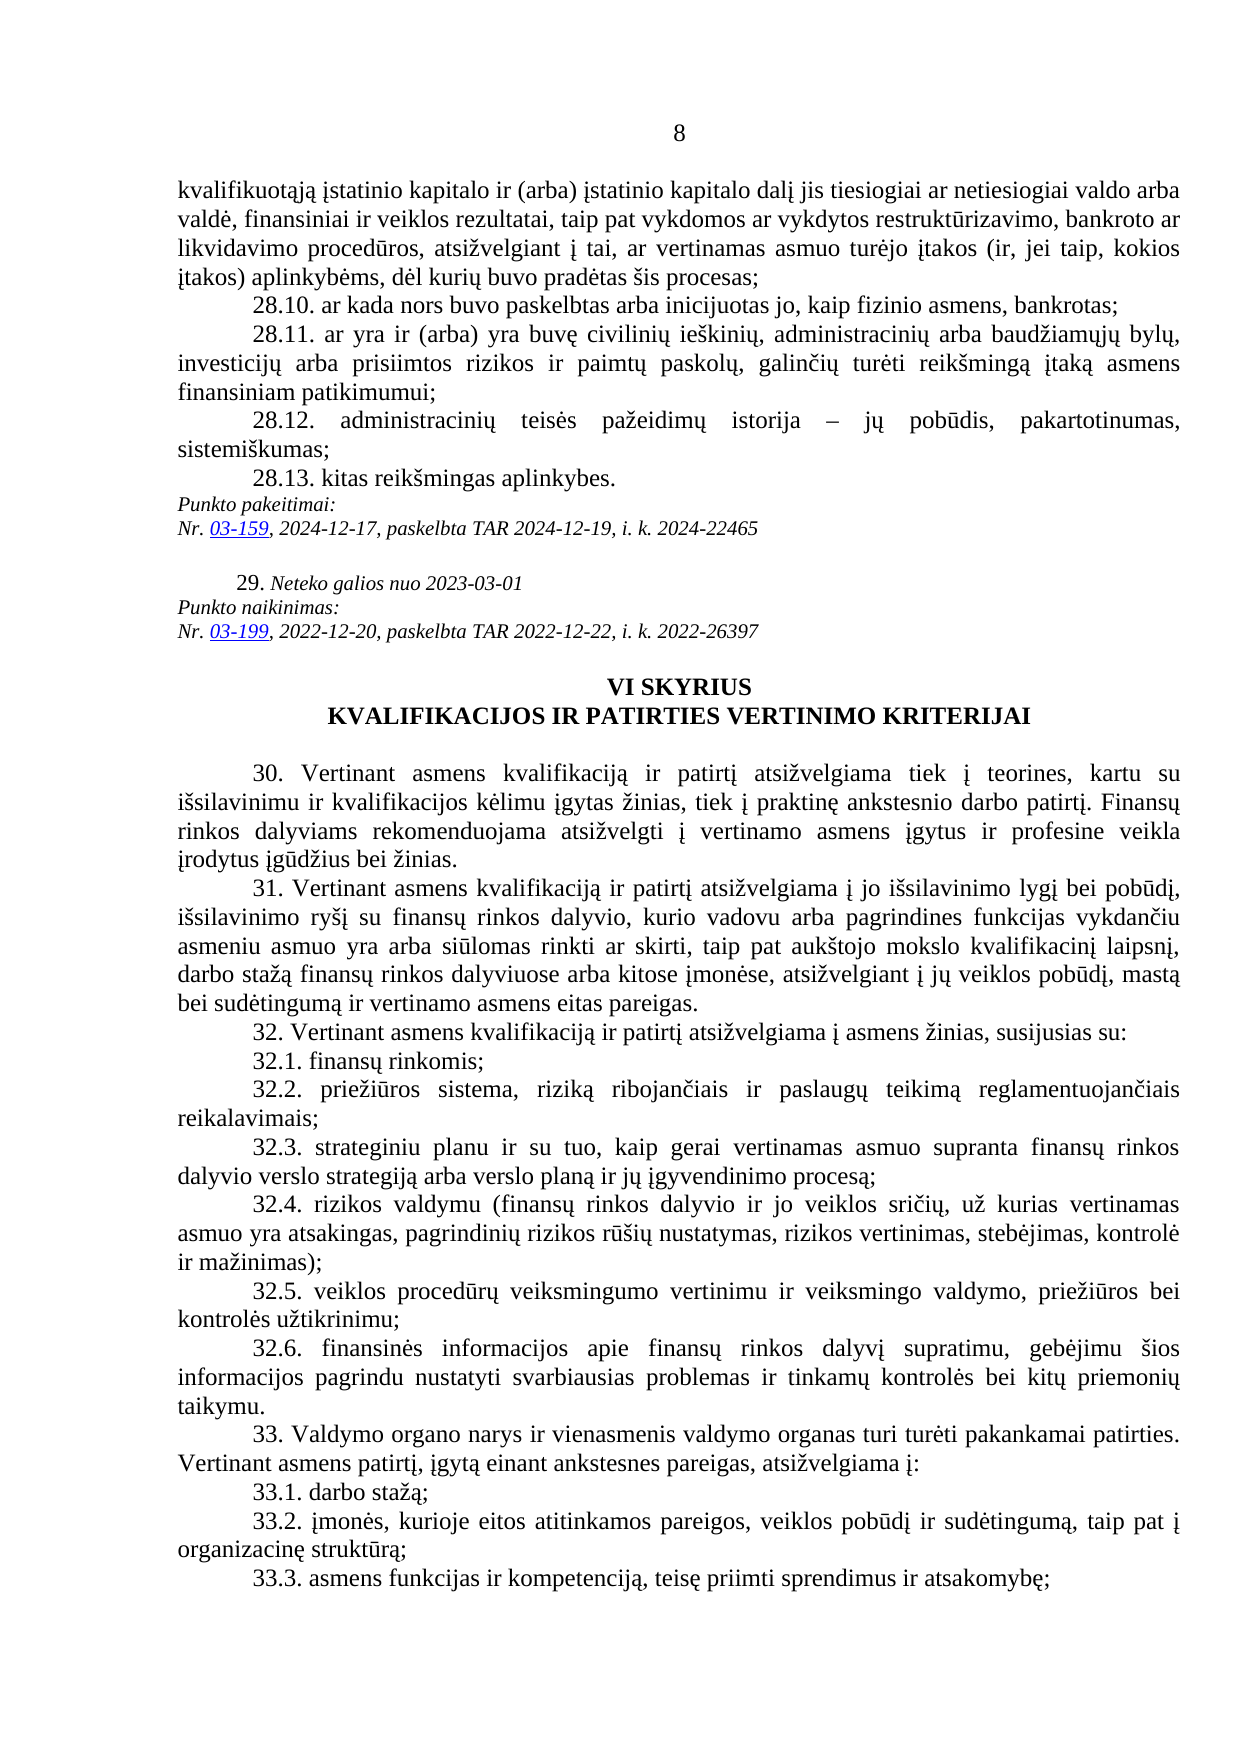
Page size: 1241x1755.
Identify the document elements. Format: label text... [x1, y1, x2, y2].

text 29. Neteko galios nuo 2023-03-01 [177, 569, 1181, 595]
text VI SKYRIUS [177, 672, 1181, 701]
text 33.1. darbo stažą; [177, 1477, 1181, 1506]
text 32.4. rizikos valdymu (finansų rinkos dalyvio ir jo veiklos sričių, už kurias vertinamas asmuo yra atsakingas, pagrindinių rizikos rūšių nustatymas, rizikos vertinimas, stebėjimas, kontrolė ir mažinimas); [177, 1189, 1181, 1276]
text 33.3. asmens funkcijas ir kompetenciją, teisę priimti sprendimus ir atsakomybę; [177, 1563, 1181, 1592]
text 32.5. veiklos procedūrų veiksmingumo vertinimu ir veiksmingo valdymo, priežiūros bei kontrolės užtikrinimu; [177, 1276, 1181, 1333]
text 32.6. finansinės informacijos apie finansų rinkos dalyvį supratimu, gebėjimu šios informacijos pagrindu nustatyti svarbiausias problemas ir tinkamų kontrolės bei kitų priemonių taikymu. [177, 1333, 1181, 1419]
text 32.2. priežiūros sistema, riziką ribojančiais ir paslaugų teikimą reglamentuojančiais reikalavimais; [177, 1074, 1181, 1132]
text 32.3. strateginiu planu ir su tuo, kaip gerai vertinamas asmuo supranta finansų rinkos dalyvio verslo strategiją arba verslo planą ir jų įgyvendinimo procesą; [177, 1132, 1181, 1189]
text 28.11. ar yra ir (arba) yra buvę civilinių ieškinių, administracinių arba baudžiamųjų bylų, investicijų arba prisiimtos rizikos ir paimtų paskolų, galinčių turėti reikšmingą įtaką asmens finansiniam patikimumui; [177, 319, 1181, 406]
text 28.13. kitas reikšmingas aplinkybes. [177, 463, 1181, 492]
text kvalifikuotąją įstatinio kapitalo ir (arba) įstatinio kapitalo dalį jis tiesiogiai ar netiesiogiai valdo arba valdė, finansiniai ir veiklos rezultatai, taip pat vykdomos ar vykdytos restruktūrizavimo, bankroto ar likvidavimo procedūros, atsižvelgiant į tai, ar vertinamas asmuo turėjo įtakos (ir, jei taip, kokios įtakos) aplinkybėms, dėl kurių buvo pradėtas šis procesas; [177, 176, 1181, 291]
text 32.1. finansų rinkomis; [177, 1046, 1181, 1074]
text 33.2. įmonės, kurioje eitos atitinkamos pareigos, veiklos pobūdį ir sudėtingumą, taip pat į organizacinę struktūrą; [177, 1506, 1181, 1563]
text 28.10. ar kada nors buvo paskelbtas arba inicijuotas jo, kaip fizinio asmens, bankrotas; [177, 291, 1181, 319]
text 33. Valdymo organo narys ir vienasmenis valdymo organas turi turėti pakankamai patirties. Vertinant asmens patirtį, įgytą einant ankstesnes pareigas, atsižvelgiama į: [177, 1419, 1181, 1477]
text Punkto pakeitimai: [177, 492, 1181, 516]
text Punkto naikinimas: [177, 595, 1181, 619]
text 32. Vertinant asmens kvalifikaciją ir patirtį atsižvelgiama į asmens žinias, susijusias su: [177, 1017, 1181, 1046]
text KVALIFIKACIJOS IR PATIRTIES VERTINIMO KRITERIJAI [177, 701, 1181, 729]
text 31. Vertinant asmens kvalifikaciją ir patirtį atsižvelgiama į jo išsilavinimo lygį bei pobūdį, išsilavinimo ryšį su finansų rinkos dalyvio, kurio vadovu arba pagrindines funkcijas vykdančiu asmeniu asmuo yra arba siūlomas rinkti ar skirti, taip pat aukštojo mokslo kvalifikacinį laipsnį, darbo stažą finansų rinkos dalyviuose arba kitose įmonėse, atsižvelgiant į jų veiklos pobūdį, mastą bei sudėtingumą ir vertinamo asmens eitas pareigas. [177, 873, 1181, 1017]
text Nr. 03-199, 2022-12-20, paskelbta TAR 2022-12-22, i. k. 2022-26397 [177, 619, 1181, 643]
text 28.12. administracinių teisės pažeidimų istorija – jų pobūdis, pakartotinumas, sistemiškumas; [177, 406, 1181, 463]
text Nr. 03-159, 2024-12-17, paskelbta TAR 2024-12-19, i. k. 2024-22465 [177, 516, 1181, 540]
text 30. Vertinant asmens kvalifikaciją ir patirtį atsižvelgiama tiek į teorines, kartu su išsilavinimu ir kvalifikacijos kėlimu įgytas žinias, tiek į praktinę ankstesnio darbo patirtį. Finansų rinkos dalyviams rekomenduojama atsižvelgti į vertinamo asmens įgytus ir profesine veikla įrodytus įgūdžius bei žinias. [177, 758, 1181, 873]
